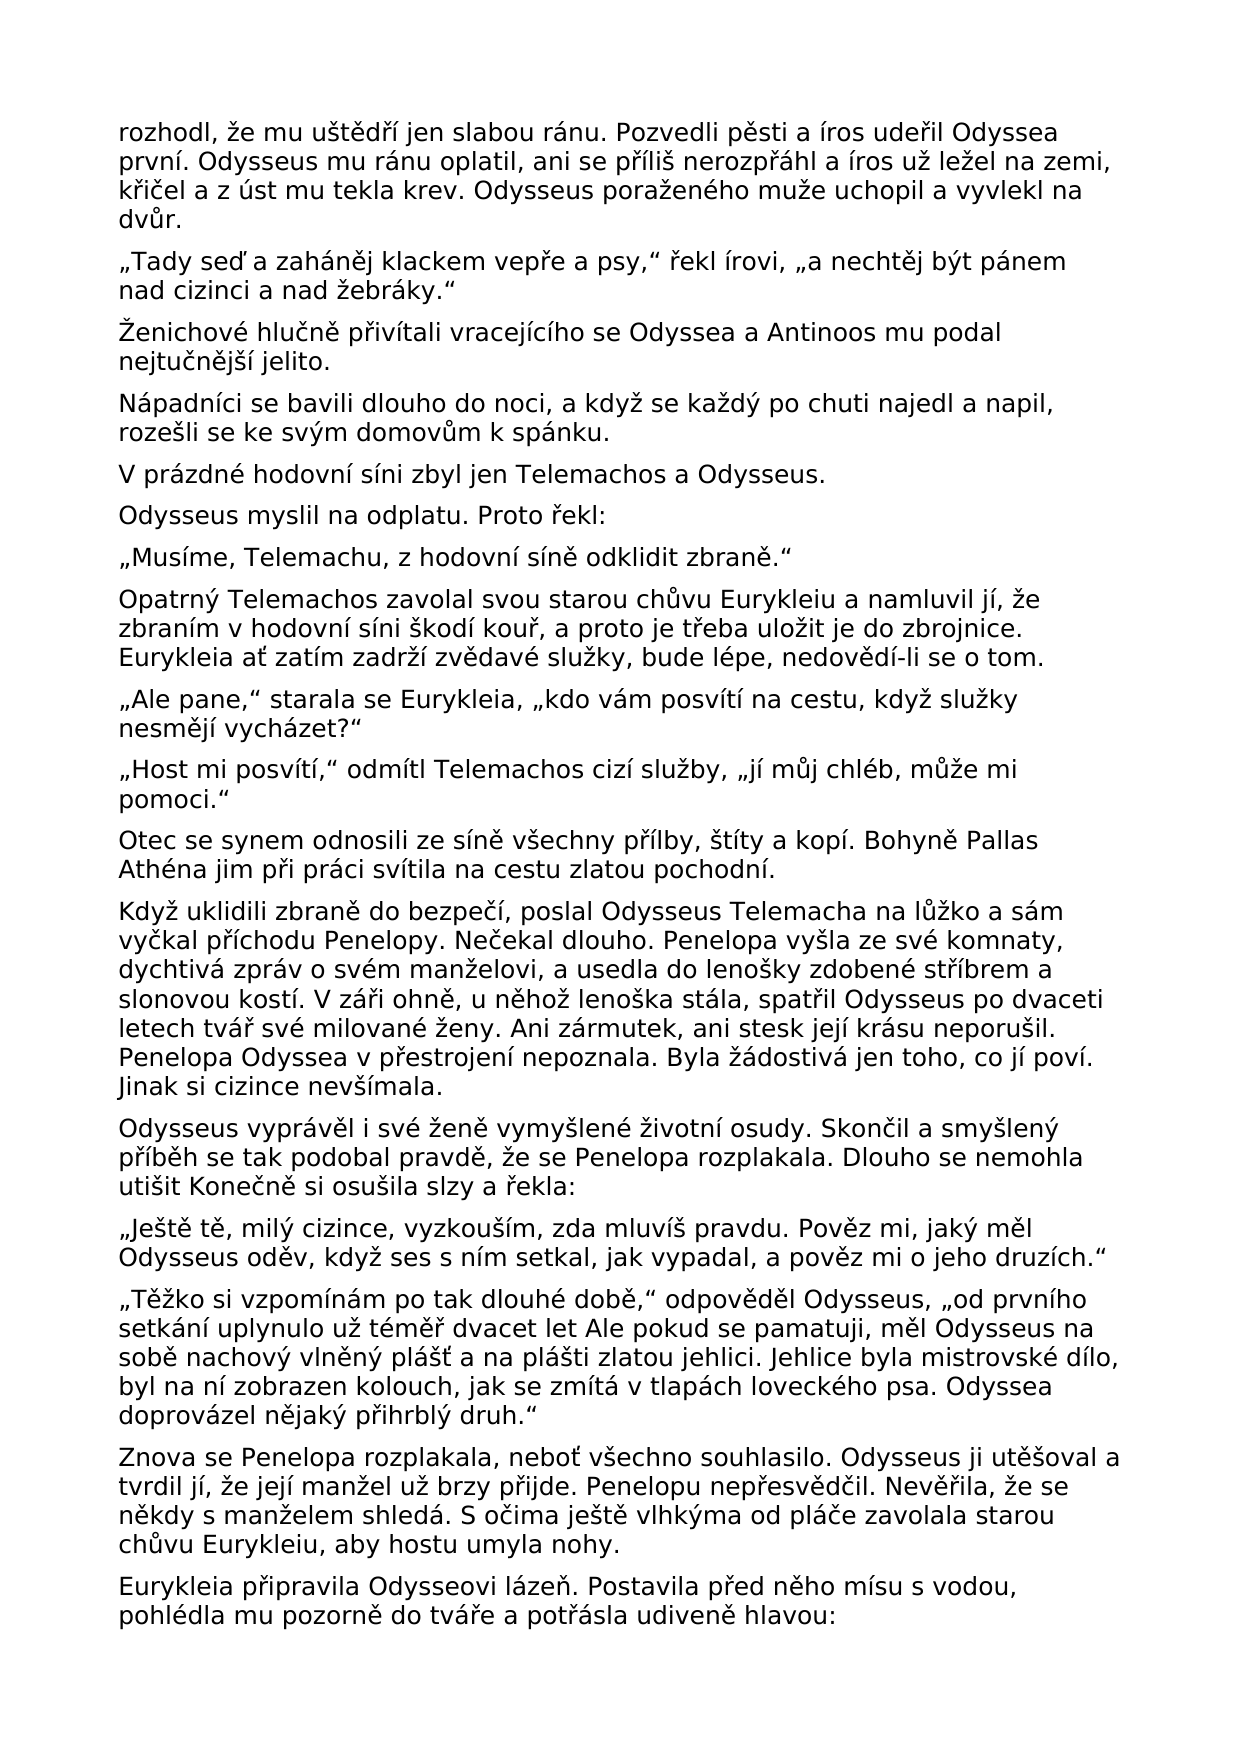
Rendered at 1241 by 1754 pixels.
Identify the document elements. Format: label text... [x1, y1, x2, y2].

text „Těžko si vzpomínám po tak dlouhé době,“ odpověděl Odysseus, „od prvního setkání uplynulo už téměř dvacet let Ale pokud se pamatuji, měl Odysseus na sobě nachový vlněný plášť a na plášti zlatou jehlici. Jehlice byla mistrovské dílo, byl na ní zobrazen kolouch, jak se zmítá v tlapách loveckého psa. Odyssea doprovázel nějaký přihrblý druh.“ [118, 1285, 1122, 1431]
text Nápadníci se bavili dlouho do noci, a když se každý po chuti najedl a napil, rozešli se ke svým domovům k spánku. [118, 389, 1122, 447]
text Otec se synem odnosili ze síně všechny přílby, štíty a kopí. Bohyně Pallas Athéna jim při práci svítila na cestu zlatou pochodní. [118, 826, 1122, 885]
text „Host mi posvítí,“ odmítl Telemachos cizí služby, „jí můj chléb, může mi pomoci.“ [118, 756, 1122, 814]
text Znova se Penelopa rozplakala, neboť všechno souhlasilo. Odysseus ji utěšoval a tvrdil jí, že její manžel už brzy přijde. Penelopu nepřesvědčil. Nevěřila, že se někdy s manželem shledá. S očima ještě vlhkýma od pláče zavolala starou chůvu Eurykleiu, aby hostu umyla nohy. [118, 1443, 1122, 1560]
text rozhodl, že mu uštědří jen slabou ránu. Pozvedli pěsti a íros udeřil Odyssea první. Odysseus mu ránu oplatil, ani se příliš nerozpřáhl a íros už ležel na zemi, křičel a z úst mu tekla krev. Odysseus poraženého muže uchopil a vyvlekl na dvůr. [118, 118, 1122, 235]
text Odysseus myslil na odplatu. Proto řekl: [118, 501, 1122, 531]
text V prázdné hodovní síni zbyl jen Telemachos a Odysseus. [118, 460, 1122, 489]
text Opatrný Telemachos zavolal svou starou chůvu Eurykleiu a namluvil jí, že zbraním v hodovní síni škodí kouř, a proto je třeba uložit je do zbrojnice. Eurykleia ať zatím zadrží zvědavé služky, bude lépe, nedovědí-li se o tom. [118, 585, 1122, 672]
text „Musíme, Telemachu, z hodovní síně odklidit zbraně.“ [118, 543, 1122, 572]
text Odysseus vyprávěl i své ženě vymyšlené životní osudy. Skončil a smyšlený příběh se tak podobal pravdě, že se Penelopa rozplakala. Dlouho se nemohla utišit Konečně si osušila slzy a řekla: [118, 1114, 1122, 1201]
text Eurykleia připravila Odysseovi lázeň. Postavila před něho mísu s vodou, pohlédla mu pozorně do tváře a potřásla udiveně hlavou: [118, 1572, 1122, 1631]
text „Ale pane,“ starala se Eurykleia, „kdo vám posvítí na cestu, když služky nesmějí vycházet?“ [118, 685, 1122, 743]
text „Tady seď a zaháněj klackem vepře a psy,“ řekl írovi, „a nechtěj být pánem nad cizinci a nad žebráky.“ [118, 247, 1122, 306]
text Když uklidili zbraně do bezpečí, poslal Odysseus Telemacha na lůžko a sám vyčkal příchodu Penelopy. Nečekal dlouho. Penelopa vyšla ze své komnaty, dychtivá zpráv o svém manželovi, a usedla do lenošky zdobené stříbrem a slonovou kostí. V záři ohně, u něhož lenoška stála, spatřil Odysseus po dvaceti letech tvář své milované ženy. Ani zármutek, ani stesk její krásu neporušil. Penelopa Odyssea v přestrojení nepoznala. Byla žádostivá jen toho, co jí poví. Jinak si cizince nevšímala. [118, 897, 1122, 1101]
text „Ještě tě, milý cizince, vyzkouším, zda mluvíš pravdu. Pověz mi, jaký měl Odysseus oděv, když ses s ním setkal, jak vypadal, a pověz mi o jeho druzích.“ [118, 1214, 1122, 1272]
text Ženichové hlučně přivítali vracejícího se Odyssea a Antinoos mu podal nejtučnější jelito. [118, 318, 1122, 376]
